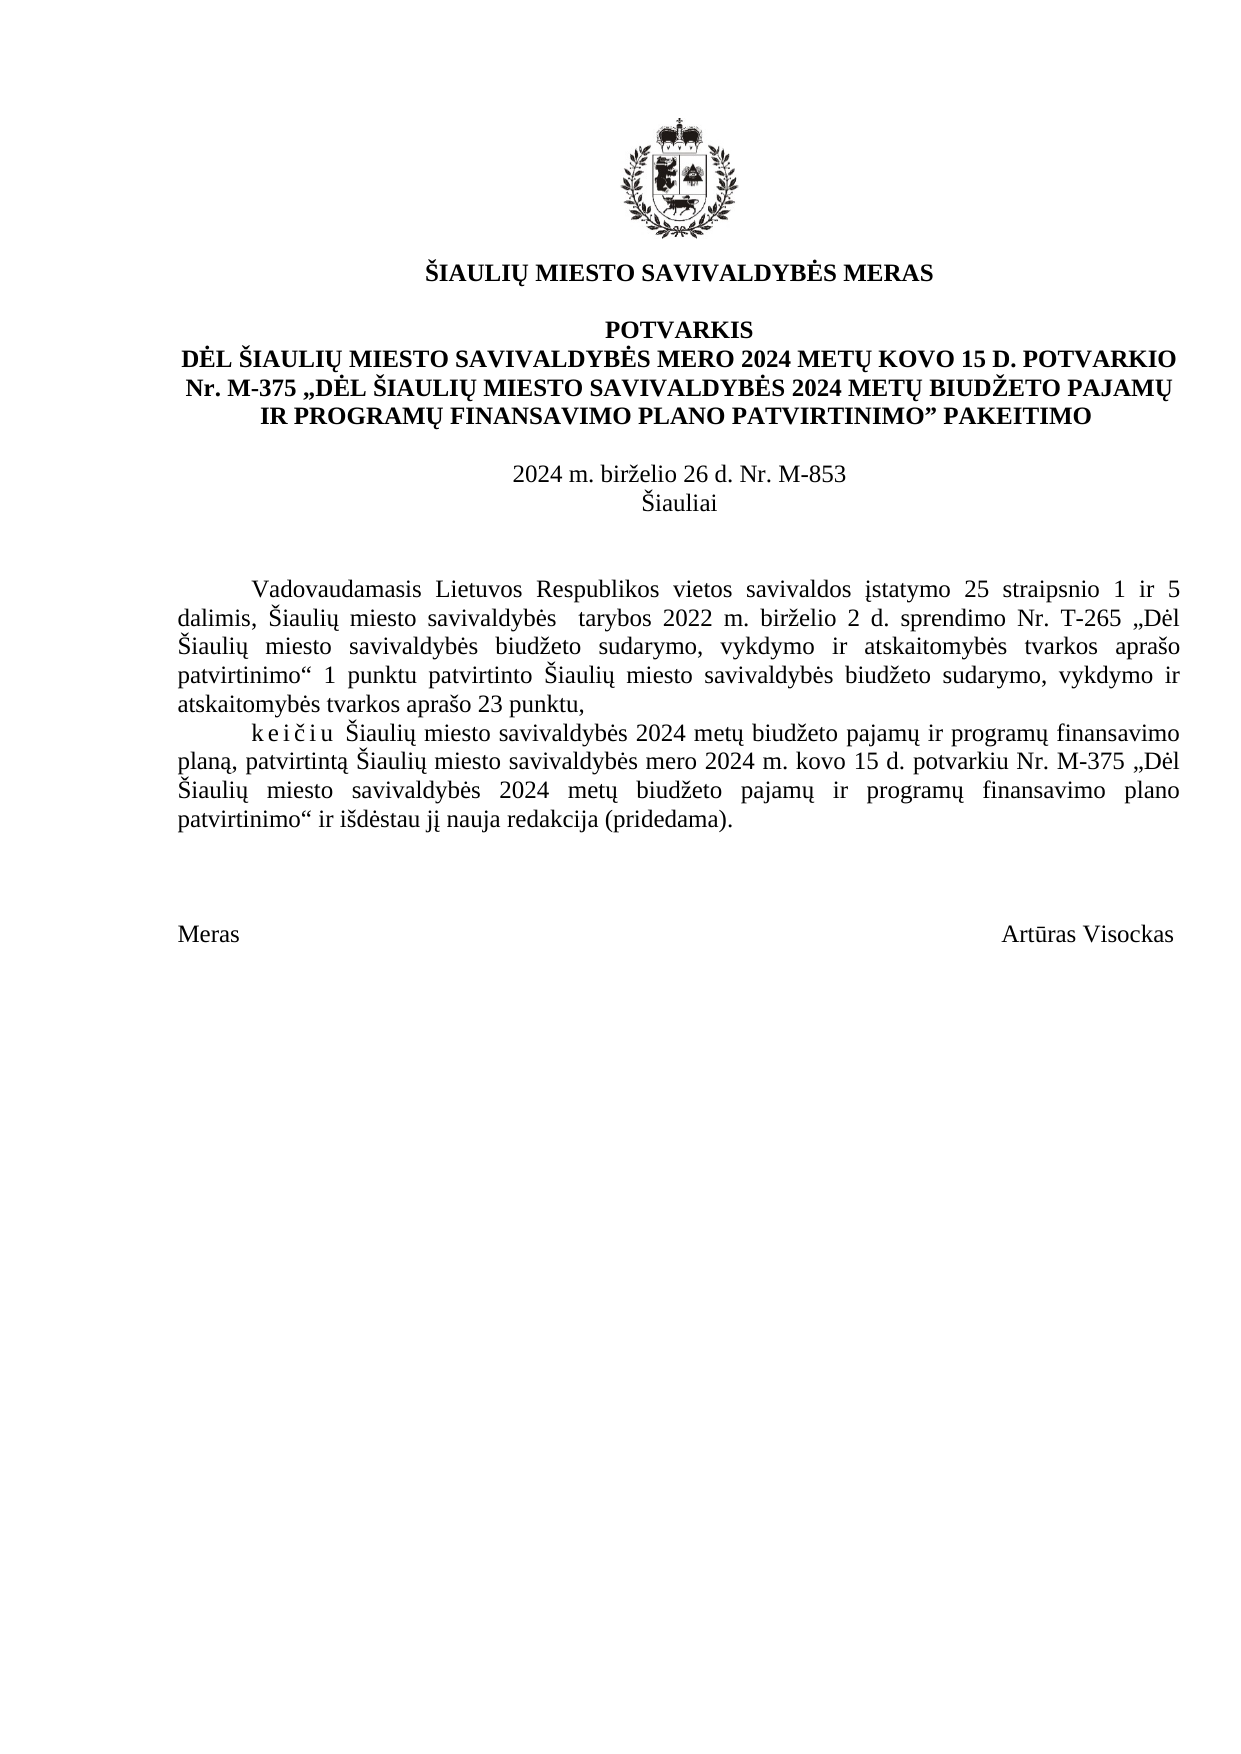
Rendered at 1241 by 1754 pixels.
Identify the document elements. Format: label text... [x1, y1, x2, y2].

text Šiauliai [177, 488, 1181, 516]
text 2024 m. birželio 26 d. Nr. M-853 [177, 459, 1181, 488]
text POTVARKIS [177, 315, 1181, 344]
text keičiu Šiaulių miesto savivaldybės 2024 metų biudžeto pajamų ir programų finansavimo planą, patvirtintą Šiaulių miesto savivaldybės mero 2024 m. kovo 15 d. potvarkiu Nr. M-375 „Dėl Šiaulių miesto savivaldybės 2024 metų biudžeto pajamų ir programų finansavimo plano patvirtinimo“ ir išdėstau jį nauja redakcija (pridedama). [177, 718, 1181, 833]
text Vadovaudamasis Lietuvos Respublikos vietos savivaldos įstatymo 25 straipsnio 1 ir 5 dalimis, Šiaulių miesto savivaldybės tarybos 2022 m. birželio 2 d. sprendimo Nr. T-265 „Dėl Šiaulių miesto savivaldybės biudžeto sudarymo, vykdymo ir atskaitomybės tvarkos aprašo patvirtinimo“ 1 punktu patvirtinto Šiaulių miesto savivaldybės biudžeto sudarymo, vykdymo ir atskaitomybės tvarkos aprašo 23 punktu, [177, 574, 1181, 718]
text Meras Artūras Visockas [177, 919, 1181, 948]
text ŠIAULIŲ MIESTO SAVIVALDYBĖS MERAS [177, 258, 1181, 286]
text DĖL ŠIAULIŲ MIESTO SAVIVALDYBĖS MERO 2024 METŲ KOVO 15 D. POTVARKIO Nr. M-375 „DĖL ŠIAULIŲ MIESTO SAVIVALDYBĖS 2024 METŲ BIUDŽETO PAJAMŲ IR PROGRAMŲ FINANSAVIMO PLANO PATVIRTINIMO” PAKEITIMO [177, 344, 1181, 430]
